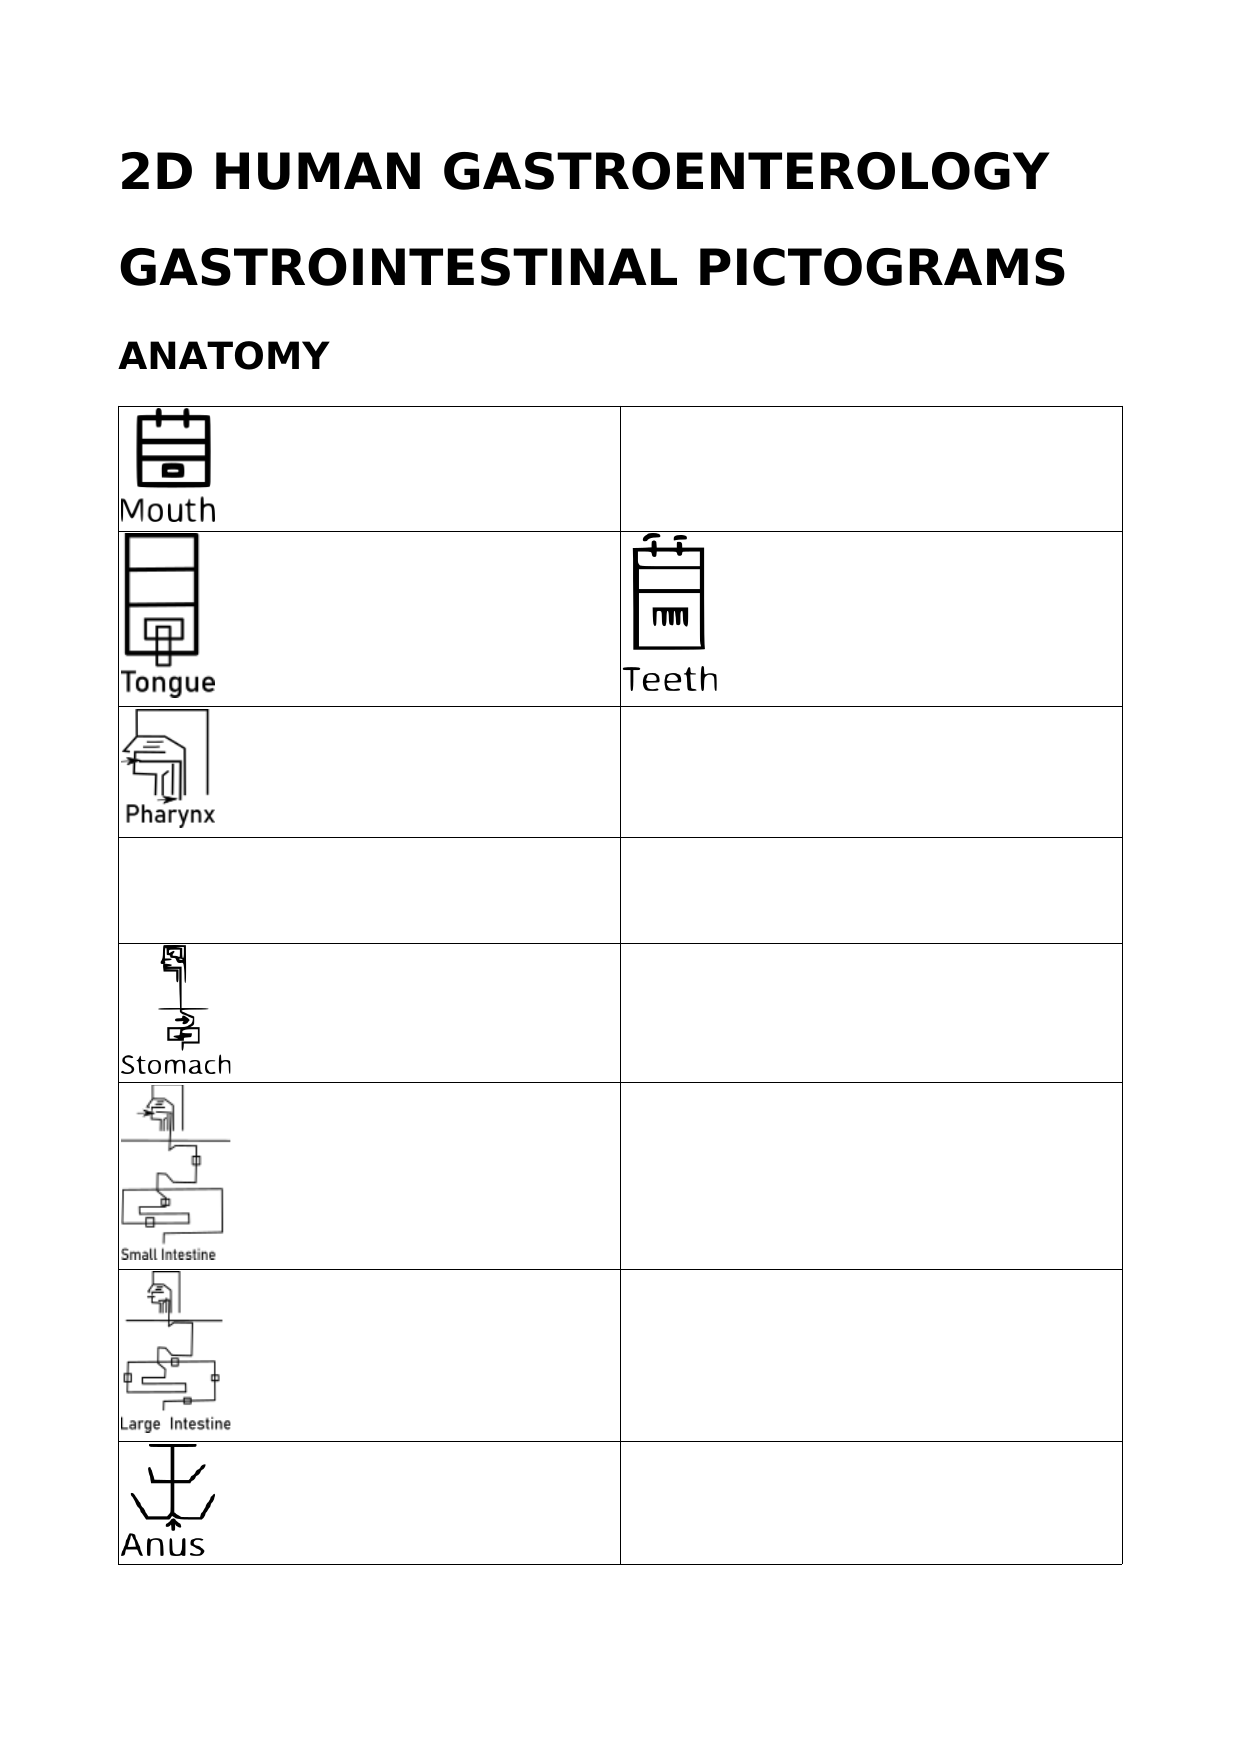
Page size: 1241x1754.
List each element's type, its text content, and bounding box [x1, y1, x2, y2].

table_cell [621, 707, 1122, 837]
table_cell [119, 944, 620, 1082]
table_cell [119, 532, 620, 706]
table_cell [119, 1083, 620, 1268]
table_cell [621, 1083, 1122, 1268]
subtitle 2D HUMAN GASTROENTEROLOGY [118, 143, 1122, 201]
table_cell [119, 1270, 620, 1441]
table_header [621, 407, 1122, 531]
table_cell [119, 1442, 620, 1564]
table_cell [621, 944, 1122, 1082]
table_cell [621, 532, 1122, 706]
subtitle ANATOMY [118, 334, 1122, 378]
picture [121, 709, 215, 828]
subtitle GASTROINTESTINAL PICTOGRAMS [118, 239, 1122, 297]
table_cell [119, 707, 620, 837]
table_cell [119, 838, 620, 942]
picture [121, 1444, 215, 1556]
table_cell [621, 1270, 1122, 1441]
table_cell [621, 838, 1122, 942]
table_cell [621, 1442, 1122, 1564]
picture [622, 533, 717, 691]
table_header [119, 407, 620, 531]
picture [121, 945, 231, 1074]
picture [121, 1271, 231, 1433]
picture [121, 533, 215, 698]
picture [121, 408, 215, 522]
picture [121, 1085, 231, 1260]
